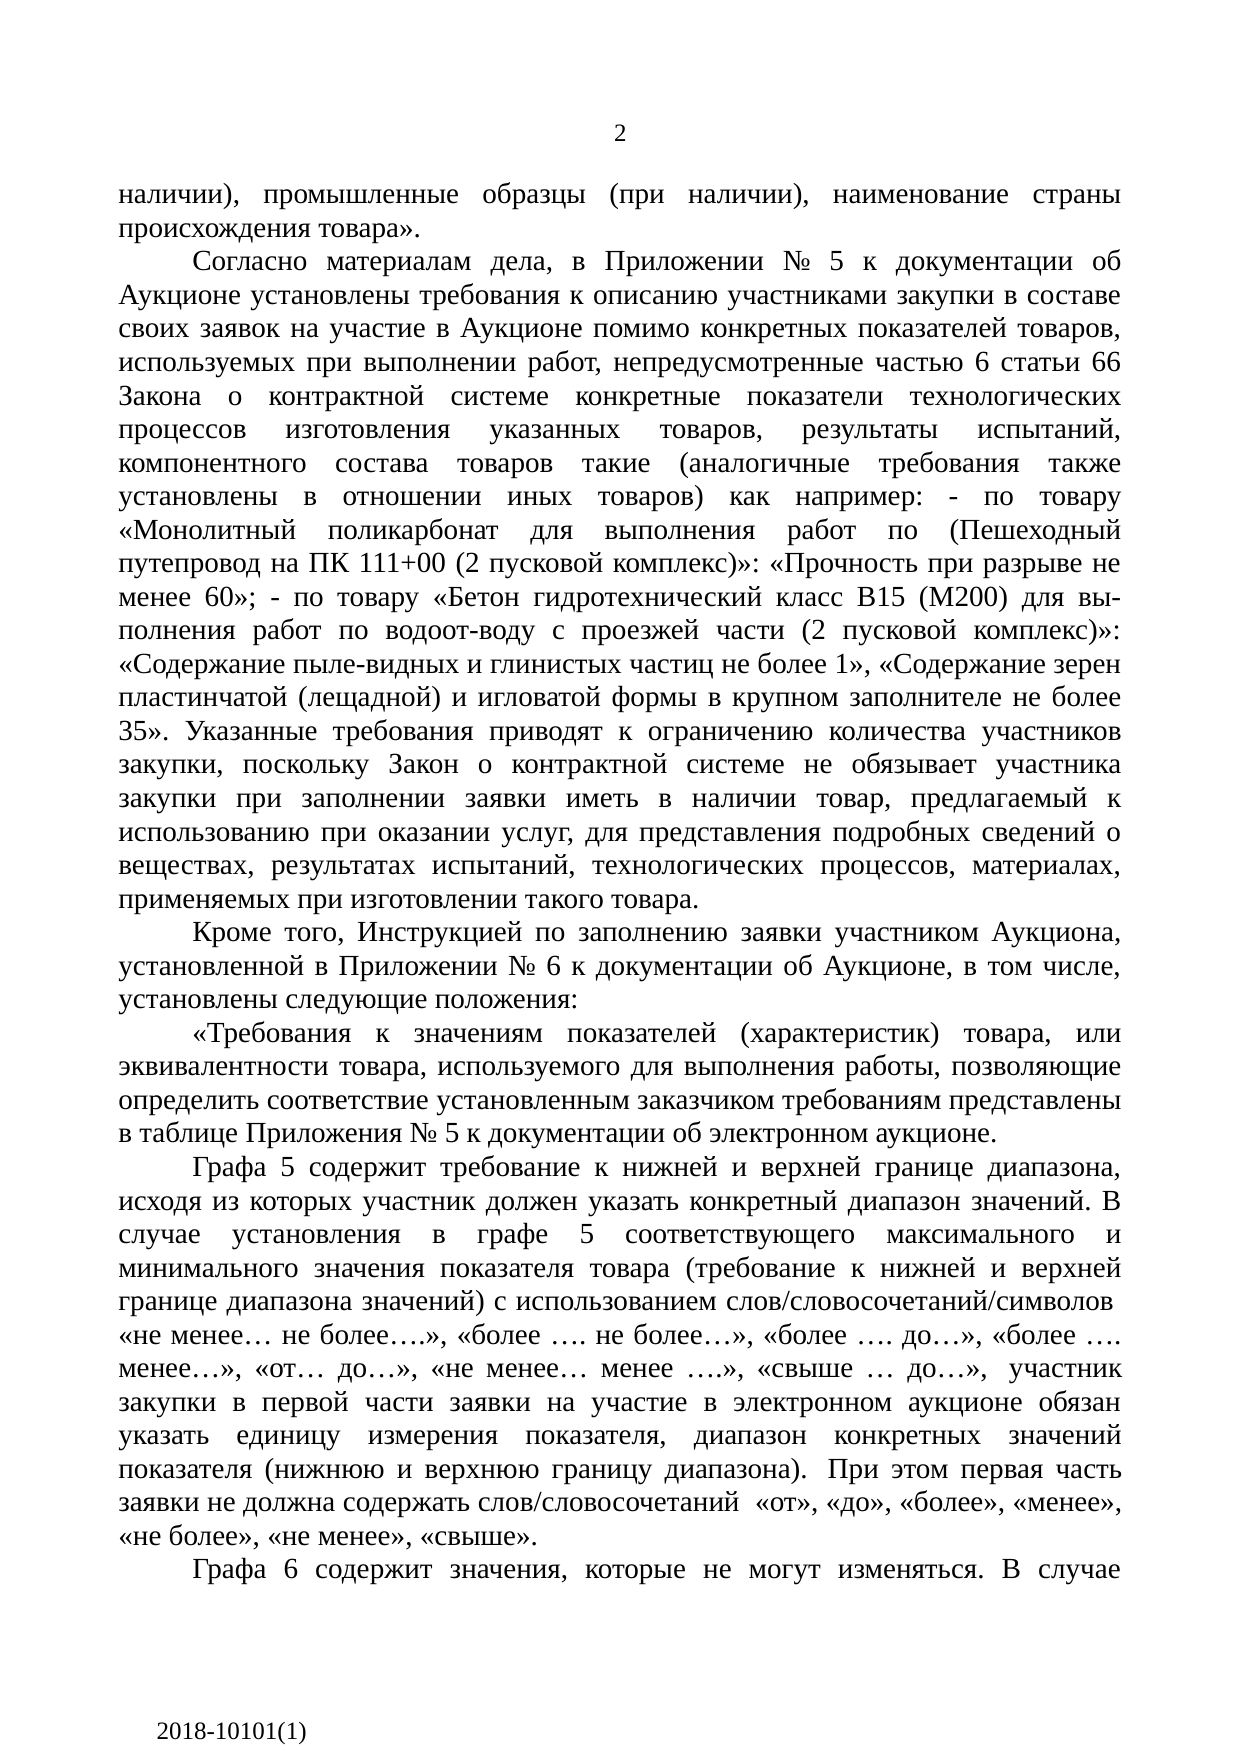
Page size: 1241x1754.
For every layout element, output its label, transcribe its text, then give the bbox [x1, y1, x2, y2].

text «Требования к значениям показателей (характеристик) товара, или эквивалентности товара, используемого для выполнения работы, позволяющие определить соответствие установленным заказчиком требованиям представлены в таблице Приложения № 5 к документации об электронном аукционе. [118, 1015, 1122, 1149]
text Графа 5 содержит требование к нижней и верхней границе диапазона, исходя из которых участник должен указать конкретный диапазон значений. В случае установления в графе 5 соответствующего максимального и минимального значения показателя товара (требование к нижней и верхней границе диапазона значений) с использованием слов/словосочетаний/символов «не менее… не более….», «более …. не более…», «более …. до…», «более …. менее…», «от… до…», «не менее… менее ….», «свыше … до…», участник закупки в первой части заявки на участие в электронном аукционе обязан указать единицу измерения показателя, диапазон конкретных значений показателя (нижнюю и верхнюю границу диапазона). При этом первая часть заявки не должна содержать слов/словосочетаний «от», «до», «более», «менее», «не более», «не менее», «свыше». [118, 1149, 1122, 1552]
text Согласно материалам дела, в Приложении № 5 к документации об Аукционе установлены требования к описанию участниками закупки в составе своих заявок на участие в Аукционе помимо конкретных показателей товаров, используемых при выполнении работ, непредусмотренные частью 6 статьи 66 Закона о контрактной системе конкретные показатели технологических процессов изготовления указанных товаров, результаты испытаний, компонентного состава товаров такие (аналогичные требования также установлены в отношении иных товаров) как например: - по товару «Монолитный поликарбонат для выполнения работ по (Пешеходный путепровод на ПК 111+00 (2 пусковой комплекс)»: «Прочность при разрыве не менее 60»; - по товару «Бетон гидротехнический класс В15 (М200) для вы-полнения работ по водоот-воду с проезжей части (2 пусковой комплекс)»: «Содержание пыле-видных и глинистых частиц не более 1», «Содержание зерен пластинчатой (лещадной) и игловатой формы в крупном заполнителе не более 35». Указанные требования приводят к ограничению количества участников закупки, поскольку Закон о контрактной системе не обязывает участника закупки при заполнении заявки иметь в наличии товар, предлагаемый к использованию при оказании услуг, для представления подробных сведений о веществах, результатах испытаний, технологических процессов, материалах, применяемых при изготовлении такого товара. [118, 243, 1122, 914]
text наличии), промышленные образцы (при наличии), наименование страны происхождения товара». [118, 176, 1122, 243]
text Кроме того, Инструкцией по заполнению заявки участником Аукциона, установленной в Приложении № 6 к документации об Аукционе, в том числе, установлены следующие положения: [118, 914, 1122, 1015]
text Графа 6 содержит значения, которые не могут изменяться. В случае [118, 1552, 1122, 1585]
